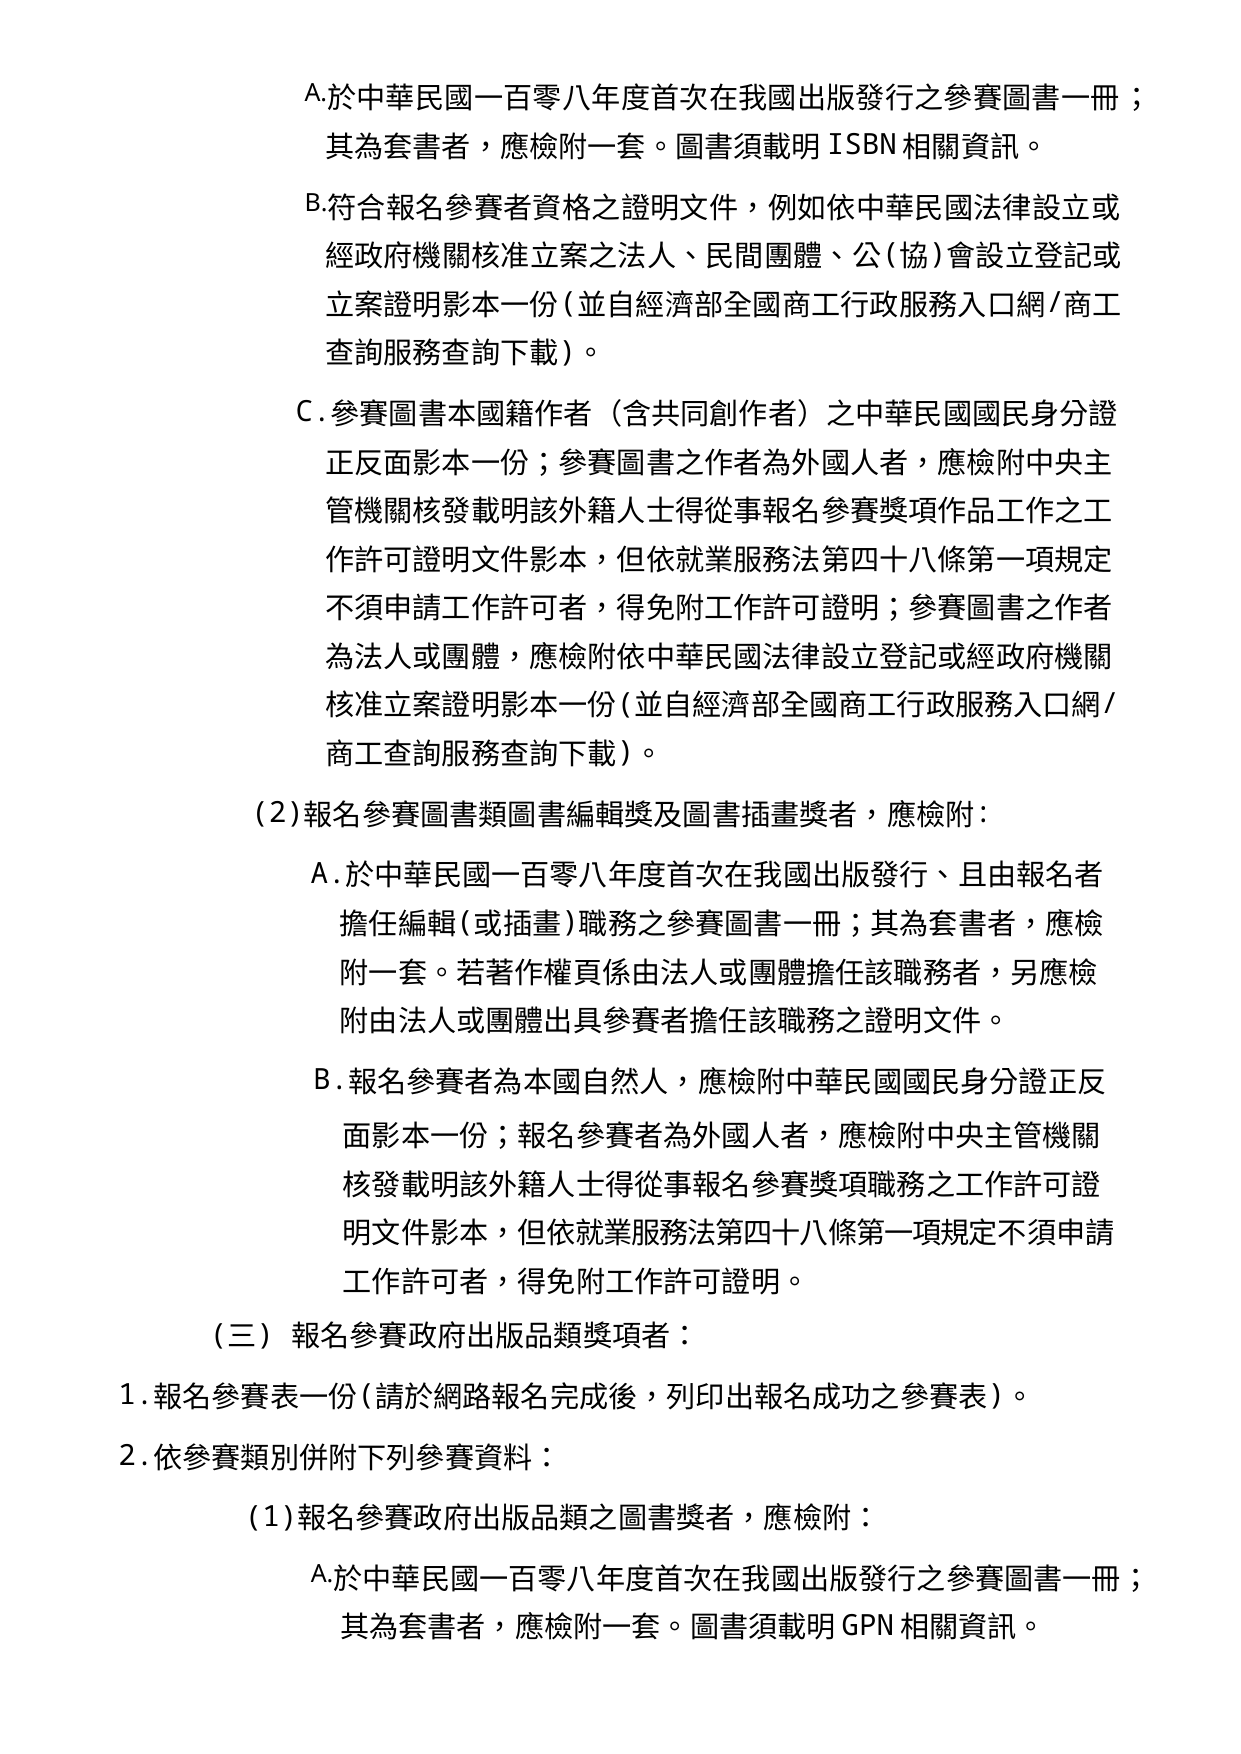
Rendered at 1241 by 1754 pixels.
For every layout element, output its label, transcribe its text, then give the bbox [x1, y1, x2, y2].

text C.參賽圖書本國籍作者（含共同創作者）之中華民國國民身分證正反面影本一份；參賽圖書之作者為外國人者，應檢附中央主管機關核發載明該外籍人士得從事報名參賽獎項作品工作之工作許可證明文件影本，但依就業服務法第四十八條第一項規定不須申請工作許可者，得免附工作許可證明；參賽圖書之作者為法人或團體，應檢附依中華民國法律設立登記或經政府機關核准立案證明影本一份(並自經濟部全國商工行政服務入口網/商工查詢服務查詢下載)。 [295, 391, 1122, 773]
text (三) 報名參賽政府出版品類獎項者： [192, 1313, 1122, 1355]
text A.於中華民國一百零八年度首次在我國出版發行、且由報名者擔任編輯(或插畫)職務之參賽圖書一冊；其為套書者，應檢附一套。若著作權頁係由法人或團體擔任該職務者，另應檢附由法人或團體出具參賽者擔任該職務之證明文件。 [310, 852, 1122, 1040]
list 符合報名參賽者資格之證明文件，例如依中華民國法律設立或經政府機關核准立案之法人、民間團體、公(協)會設立登記或立案證明影本一份(並自經濟部全國商工行政服務入口網/商工查詢服務查詢下載)。 [304, 184, 1122, 372]
text (2)報名參賽圖書類圖書編輯獎及圖書插畫獎者，應檢附: [251, 791, 1122, 834]
text (1)報名參賽政府出版品類之圖書獎者，應檢附： [192, 1495, 1122, 1537]
text 面影本一份；報名參賽者為外國人者，應檢附中央主管機關核發載明該外籍人士得從事報名參賽獎項職務之工作許可證明文件影本，但依就業服務法第四十八條第一項規定不須申請工作許可者，得免附工作許可證明。 [342, 1113, 1122, 1301]
text B.報名參賽者為本國自然人，應檢附中華民國國民身分證正反 [260, 1058, 1122, 1101]
list 於中華民國一百零八年度首次在我國出版發行之參賽圖書一冊；其為套書者，應檢附一套。圖書須載明GPN相關資訊。 [311, 1555, 1122, 1646]
list 依參賽類別併附下列參賽資料： [118, 1434, 1122, 1477]
list 於中華民國一百零八年度首次在我國出版發行之參賽圖書一冊；其為套書者，應檢附一套。圖書須載明ISBN相關資訊。 [304, 75, 1122, 166]
list 報名參賽表一份(請於網路報名完成後，列印出報名成功之參賽表)。 [118, 1373, 1122, 1416]
